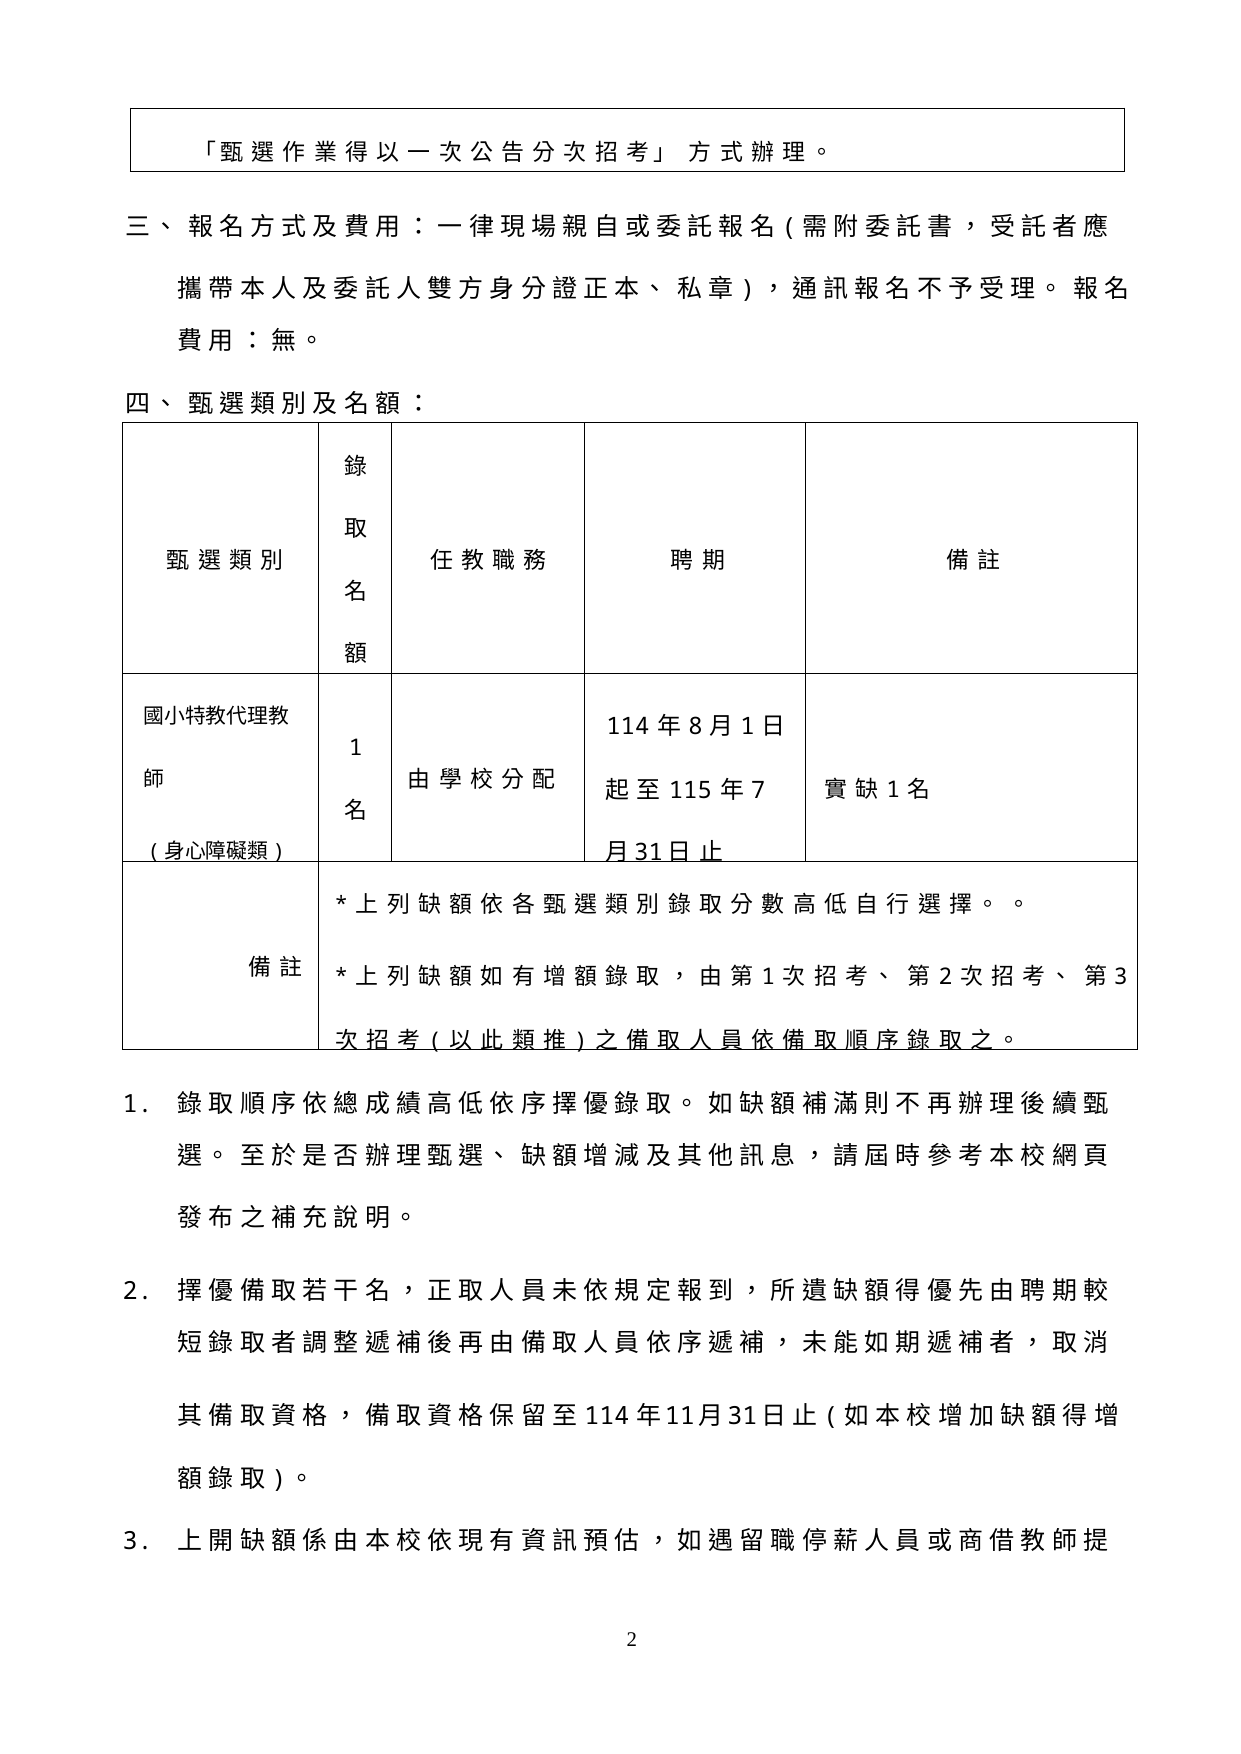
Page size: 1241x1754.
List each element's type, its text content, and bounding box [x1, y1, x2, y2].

text 四、甄選類別及名額： [122, 360, 1133, 422]
table_cell 1名 [319, 674, 391, 861]
table_cell 國小特教代理教師 (身心障礙類) [123, 674, 318, 861]
table_header 錄取 名額 [319, 423, 391, 673]
table_cell 備註 [123, 862, 318, 1049]
table_cell 實缺1名 [806, 674, 1137, 861]
text 三、報名方式及費用：一律現場親自或委託報名(需附委託書，受託者應攜帶本人及委託人雙方身分證正本、私章)，通訊報名不予受理。報名費用：無。 [122, 172, 1133, 360]
list 錄取順序依總成績高低依序擇優錄取。如缺額補滿則不再辦理後續甄選。至於是否辦理甄選、缺額增減及其他訊息，請屆時參考本校網頁發布之補充說明。 [122, 1050, 1133, 1237]
table_header 聘期 [585, 423, 805, 673]
table_header 甄選類別 [123, 423, 318, 673]
table_cell *上列缺額依各甄選類別錄取分數高低自行選擇。。 *上列缺額如有增額錄取，由第1次招考、第2次招考、第3次招考(以此類推)之備取人員依備取順序錄取之。 [319, 862, 1137, 1049]
table_cell 「甄選作業得以一次公告分次招考」方式辦理。 [131, 109, 1124, 171]
table_cell 由學校分配 [392, 674, 584, 861]
table_cell 114年8月1日起至115年7月31日止 [585, 674, 805, 861]
list 上開缺額係由本校依現有資訊預估，如遇留職停薪人員或商借教師提 [122, 1487, 1133, 1549]
table_header 備註 [806, 423, 1137, 673]
list 擇優備取若干名，正取人員未依規定報到，所遺缺額得優先由聘期較短錄取者調整遞補後再由備取人員依序遞補，未能如期遞補者，取消其備取資格，備取資格保留至114年11月31日止(如本校增加缺額得增額錄取)。 [122, 1237, 1133, 1487]
table_header 任教職務 [392, 423, 584, 673]
